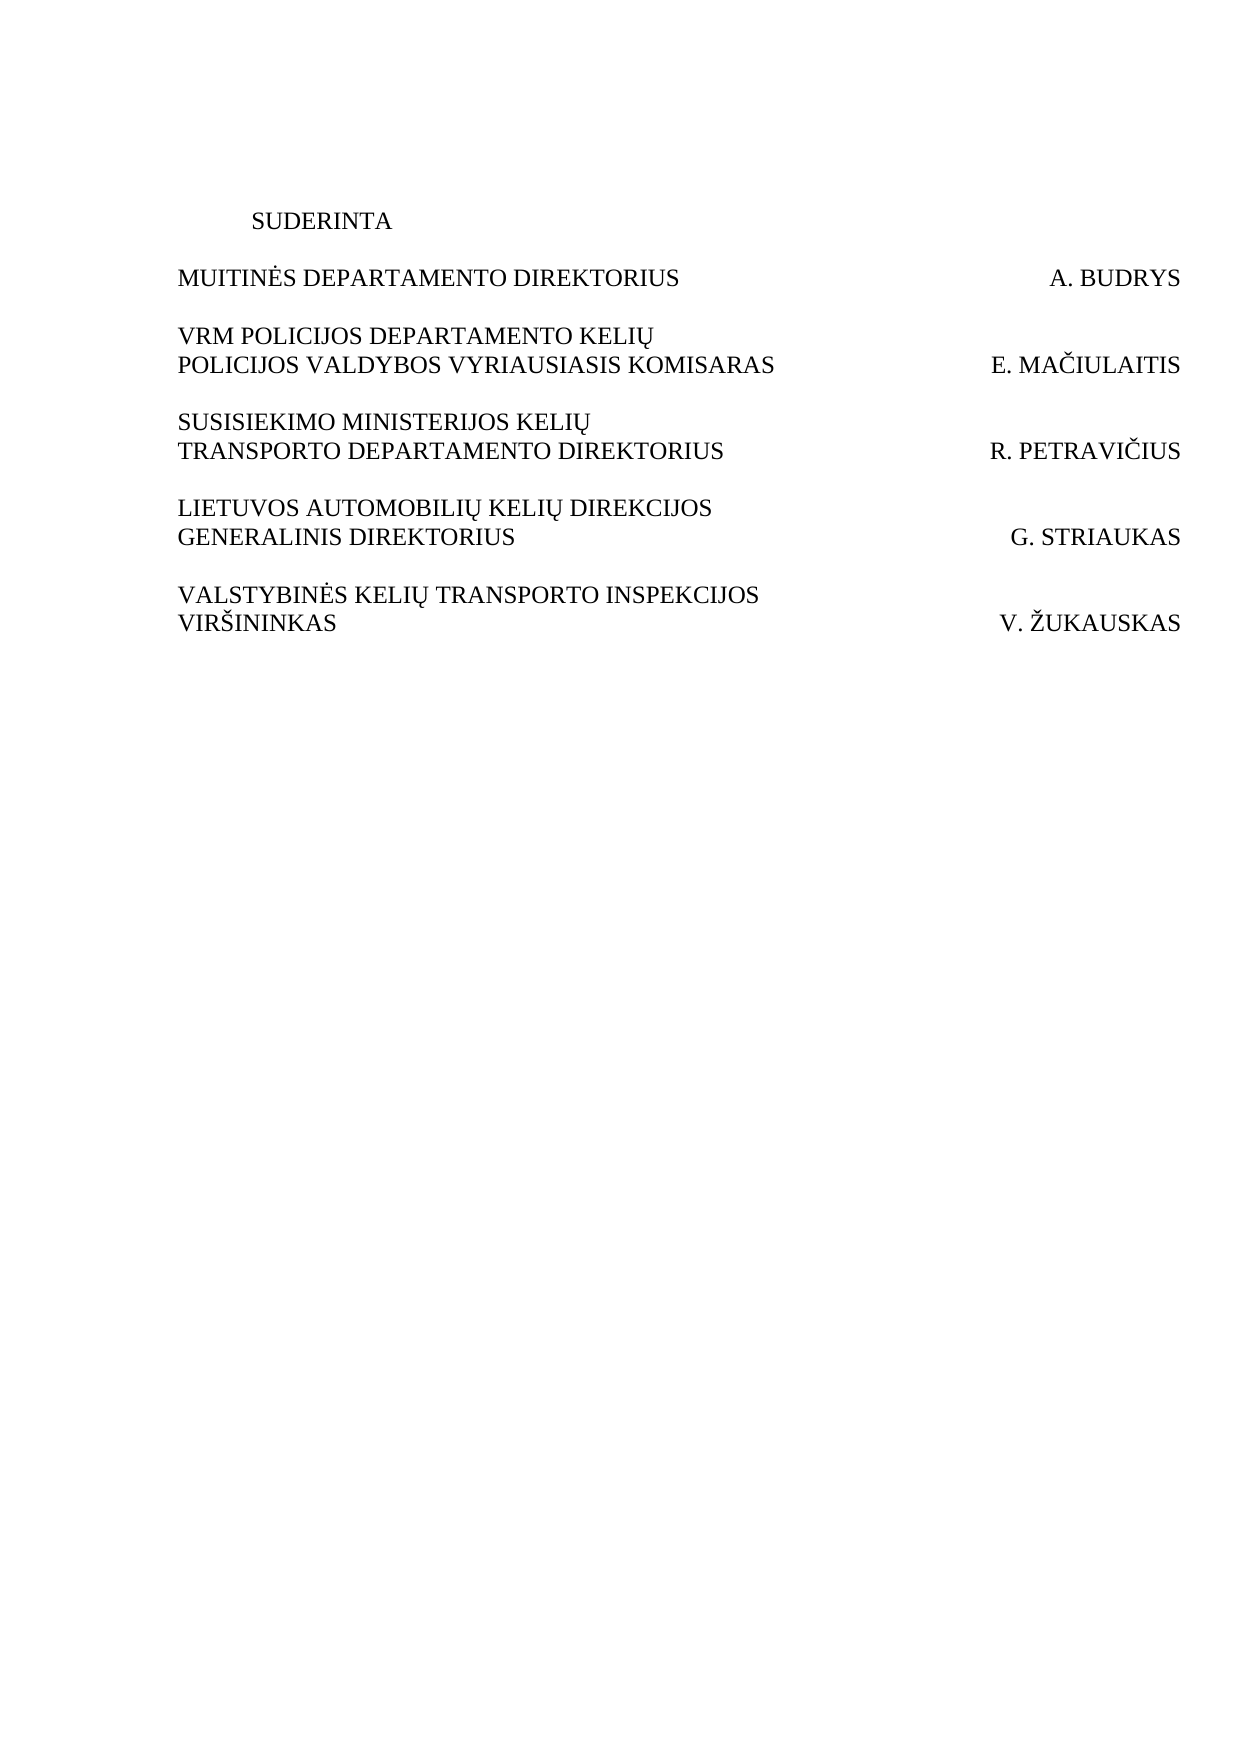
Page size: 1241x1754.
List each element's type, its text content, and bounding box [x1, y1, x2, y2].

text VRM POLICIJOS DEPARTAMENTO KELIŲ [177, 321, 1181, 350]
text LIETUVOS AUTOMOBILIŲ KELIŲ DIREKCIJOS [177, 493, 1181, 522]
text GENERALINIS DIREKTORIUS G. STRIAUKAS [177, 522, 1181, 551]
text VALSTYBINĖS KELIŲ TRANSPORTO INSPEKCIJOS [177, 580, 1181, 608]
text SUSISIEKIMO MINISTERIJOS KELIŲ [177, 407, 1181, 436]
text TRANSPORTO DEPARTAMENTO DIREKTORIUS R. PETRAVIČIUS [177, 436, 1181, 465]
text MUITINĖS DEPARTAMENTO DIREKTORIUS A. BUDRYS [177, 263, 1181, 292]
text SUDERINTA [177, 206, 1181, 235]
text VIRŠININKAS V. ŽUKAUSKAS [177, 608, 1181, 637]
text POLICIJOS VALDYBOS VYRIAUSIASIS KOMISARAS E. MAČIULAITIS [177, 350, 1181, 378]
